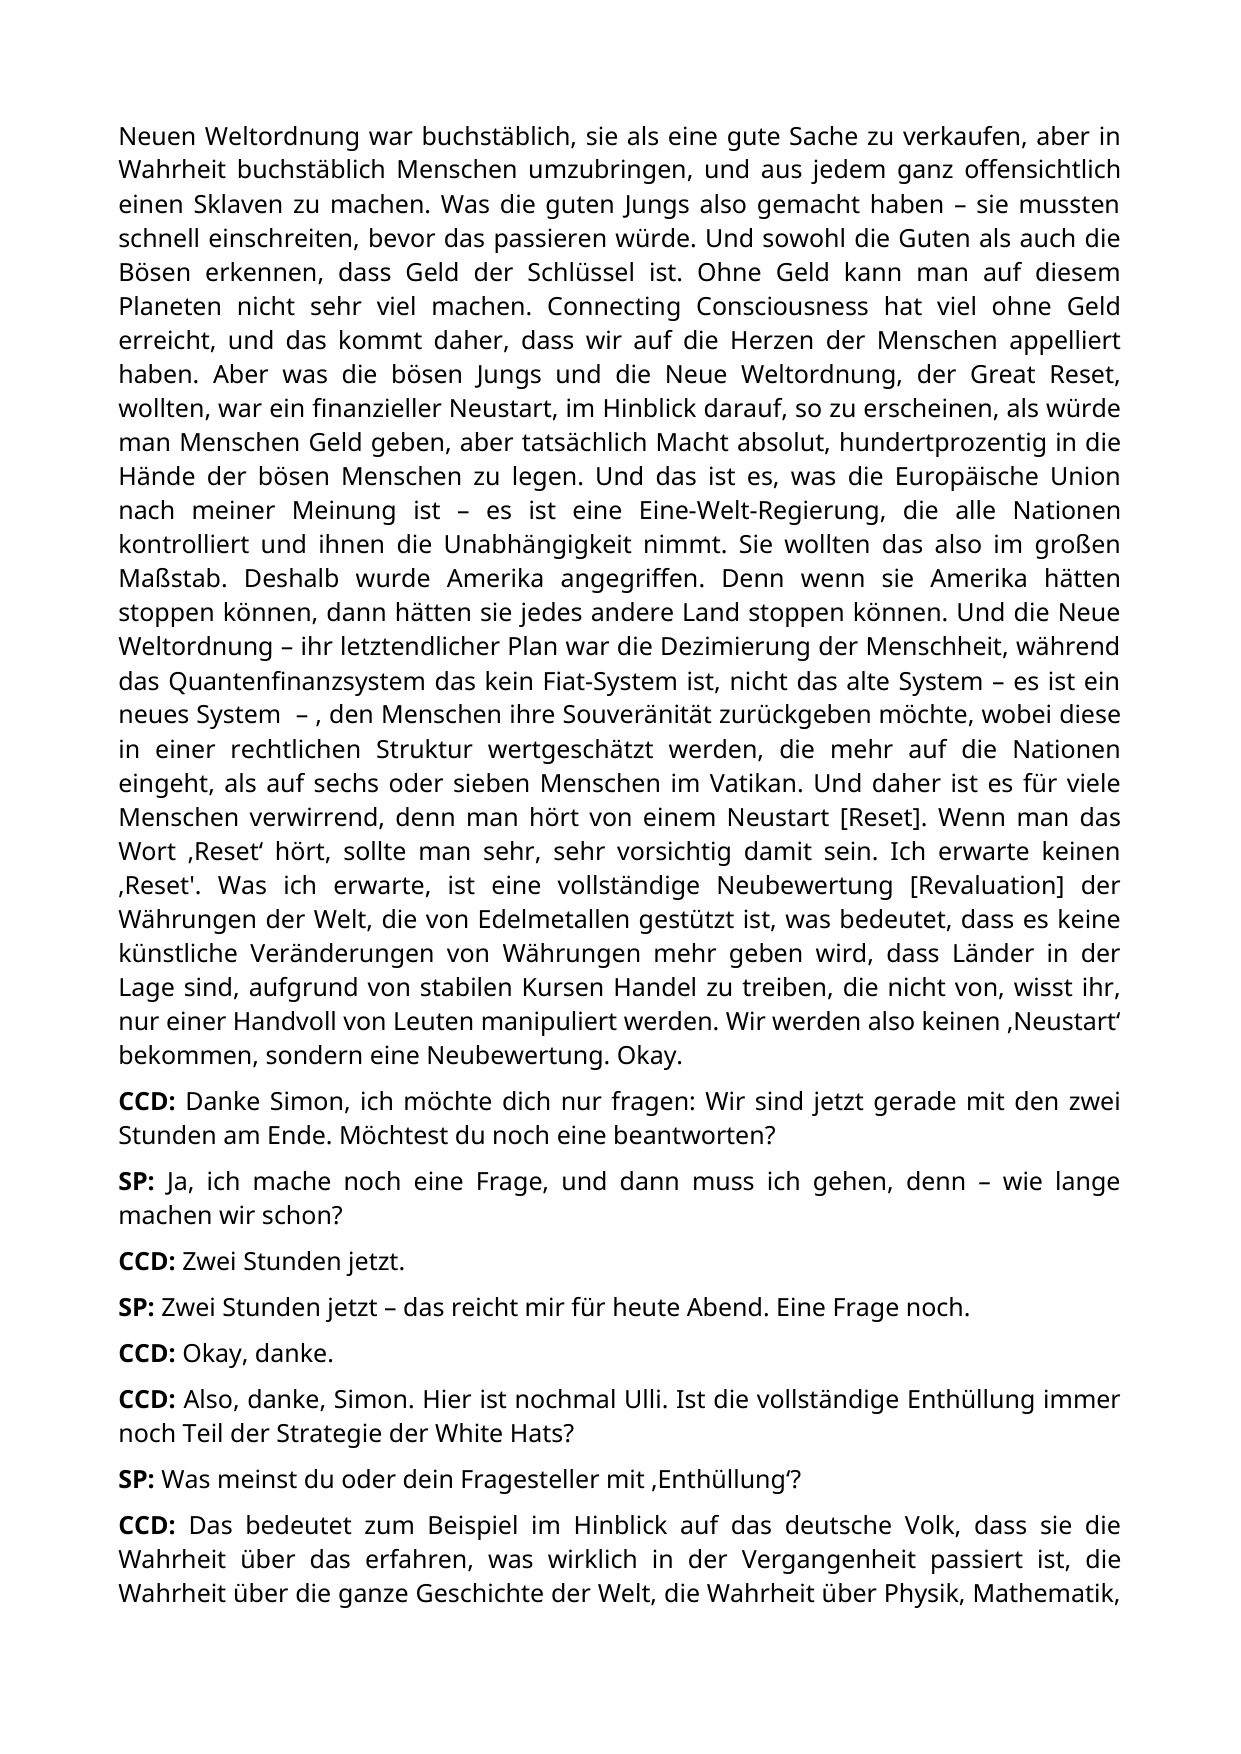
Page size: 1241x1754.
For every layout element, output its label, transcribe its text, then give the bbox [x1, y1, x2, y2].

text Neuen Weltordnung war buchstäblich, sie als eine gute Sache zu verkaufen, aber in Wahrheit buchstäblich Menschen umzubringen, und aus jedem ganz offensichtlich einen Sklaven zu machen. Was die guten Jungs also gemacht haben – sie mussten schnell einschreiten, bevor das passieren würde. Und sowohl die Guten als auch die Bösen erkennen, dass Geld der Schlüssel ist. Ohne Geld kann man auf diesem Planeten nicht sehr viel machen. Connecting Consciousness hat viel ohne Geld erreicht, und das kommt daher, dass wir auf die Herzen der Menschen appelliert haben. Aber was die bösen Jungs und die Neue Weltordnung, der Great Reset, wollten, war ein finanzieller Neustart, im Hinblick darauf, so zu erscheinen, als würde man Menschen Geld geben, aber tatsächlich Macht absolut, hundertprozentig in die Hände der bösen Menschen zu legen. Und das ist es, was die Europäische Union nach meiner Meinung ist – es ist eine Eine-Welt-Regierung, die alle Nationen kontrolliert und ihnen die Unabhängigkeit nimmt. Sie wollten das also im großen Maßstab. Deshalb wurde Amerika angegriffen. Denn wenn sie Amerika hätten stoppen können, dann hätten sie jedes andere Land stoppen können. Und die Neue Weltordnung – ihr letztendlicher Plan war die Dezimierung der Menschheit, während das Quantenfinanzsystem das kein Fiat-System ist, nicht das alte System – es ist ein neues System – , den Menschen ihre Souveränität zurückgeben möchte, wobei diese in einer rechtlichen Struktur wertgeschätzt werden, die mehr auf die Nationen eingeht, als auf sechs oder sieben Menschen im Vatikan. Und daher ist es für viele Menschen verwirrend, denn man hört von einem Neustart [Reset]. Wenn man das Wort ‚Reset‘ hört, sollte man sehr, sehr vorsichtig damit sein. Ich erwarte keinen ‚Reset'. Was ich erwarte, ist eine vollständige Neubewertung [Revaluation] der Währungen der Welt, die von Edelmetallen gestützt ist, was bedeutet, dass es keine künstliche Veränderungen von Währungen mehr geben wird, dass Länder in der Lage sind, aufgrund von stabilen Kursen Handel zu treiben, die nicht von, wisst ihr, nur einer Handvoll von Leuten manipuliert werden. Wir werden also keinen ‚Neustart‘ bekommen, sondern eine Neubewertung. Okay. [118, 118, 1122, 1072]
text SP: Zwei Stunden jetzt – das reicht mir für heute Abend. Eine Frage noch. [118, 1290, 1122, 1324]
text SP: Was meinst du oder dein Fragesteller mit ‚Enthüllung‘? [118, 1462, 1122, 1496]
text CCD: Also, danke, Simon. Hier ist nochmal Ulli. Ist die vollständige Enthüllung immer noch Teil der Strategie der White Hats? [118, 1382, 1122, 1450]
text CCD: Okay, danke. [118, 1336, 1122, 1370]
text CCD: Das bedeutet zum Beispiel im Hinblick auf das deutsche Volk, dass sie die Wahrheit über das erfahren, was wirklich in der Vergangenheit passiert ist, die Wahrheit über die ganze Geschichte der Welt, die Wahrheit über Physik, Mathematik, [118, 1507, 1122, 1610]
text SP: Ja, ich mache noch eine Frage, und dann muss ich gehen, denn – wie lange machen wir schon? [118, 1164, 1122, 1232]
text CCD: Danke Simon, ich möchte dich nur fragen: Wir sind jetzt gerade mit den zwei Stunden am Ende. Möchtest du noch eine beantworten? [118, 1084, 1122, 1152]
text CCD: Zwei Stunden jetzt. [118, 1244, 1122, 1278]
